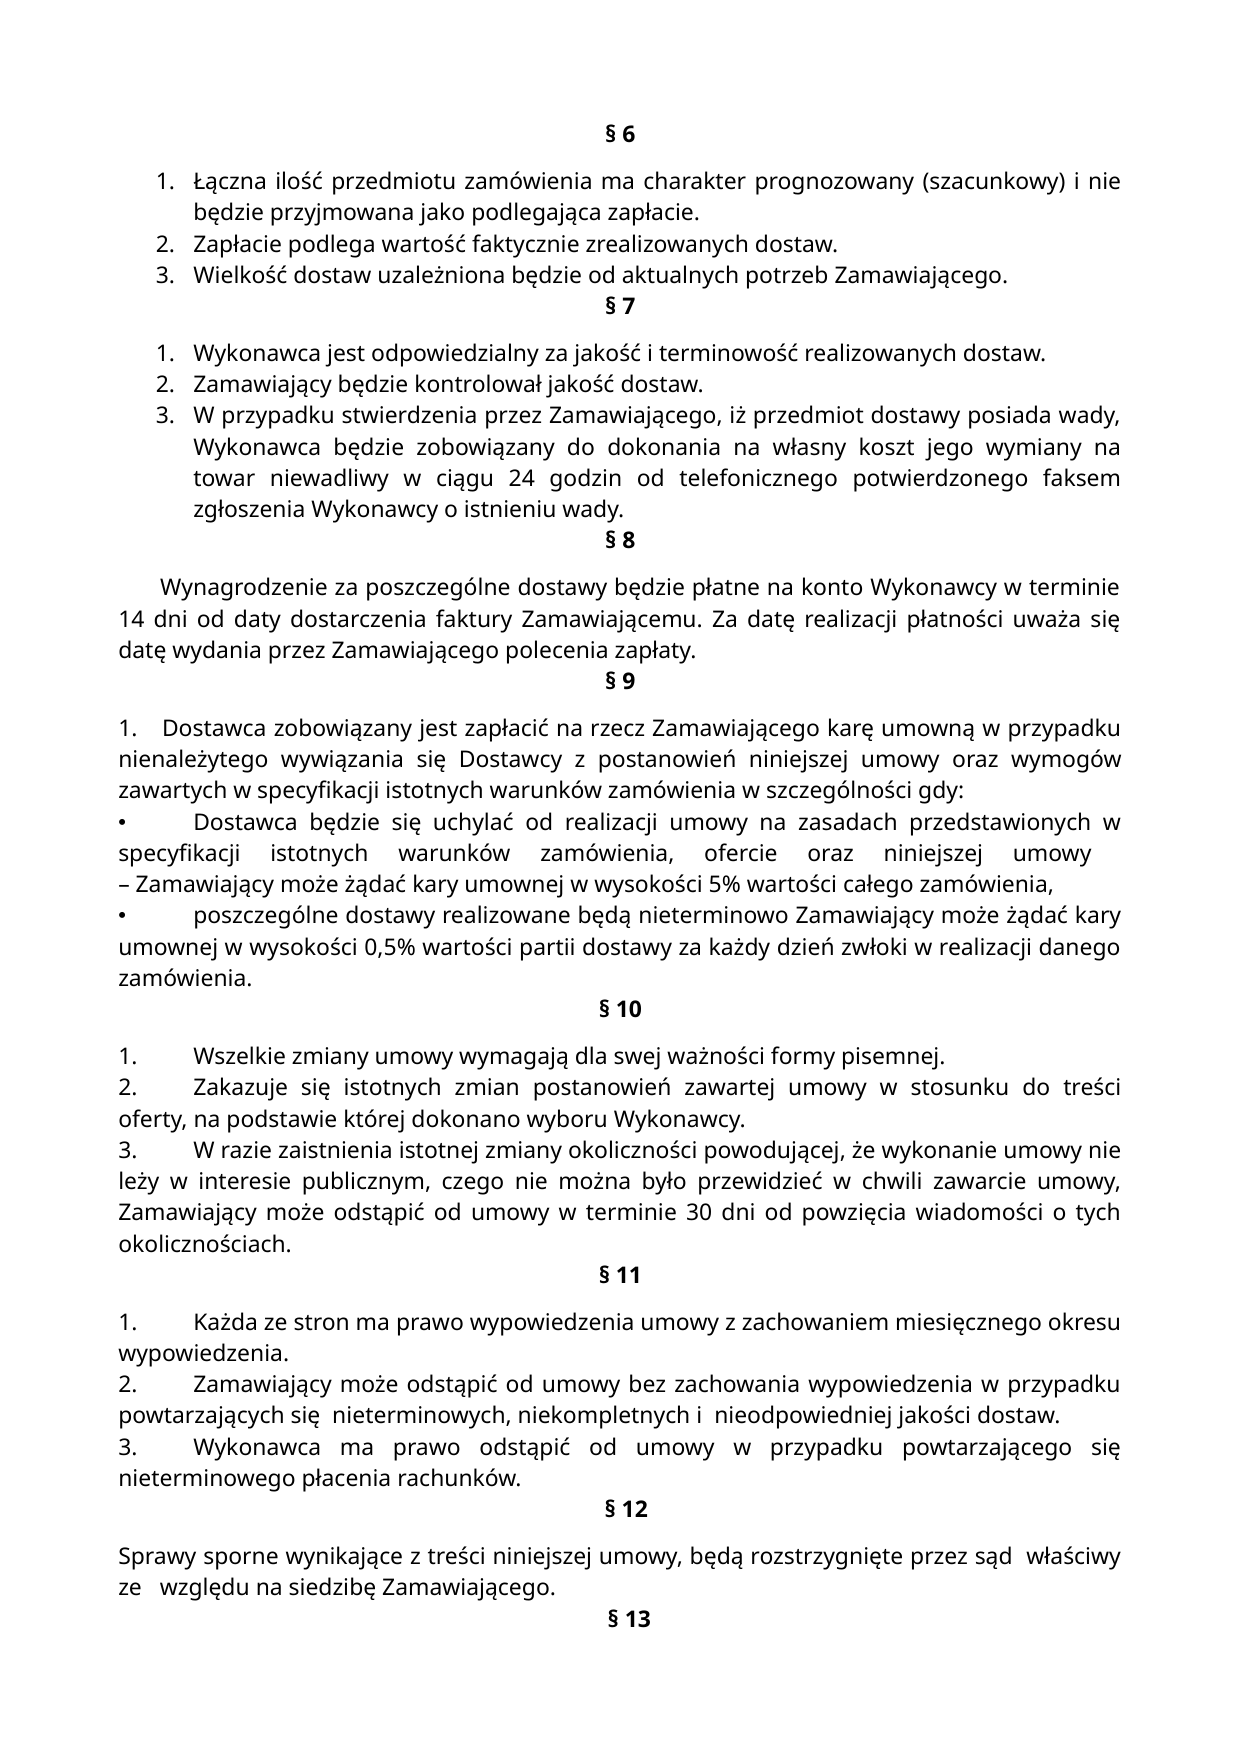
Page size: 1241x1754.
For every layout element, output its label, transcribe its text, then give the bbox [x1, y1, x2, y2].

text Wynagrodzenie za poszczególne dostawy będzie płatne na konto Wykonawcy w terminie 14 dni od daty dostarczenia faktury Zamawiającemu. Za datę realizacji płatności uważa się datę wydania przez Zamawiającego polecenia zapłaty. [118, 571, 1122, 665]
text § 6 [118, 118, 1122, 149]
list Zamawiający może odstąpić od umowy bez zachowania wypowiedzenia w przypadku powtarzających się nieterminowych, niekompletnych i nieodpowiedniej jakości dostaw. [118, 1368, 1122, 1431]
list poszczególne dostawy realizowane będą nieterminowo Zamawiający może żądać kary umownej w wysokości 0,5% wartości partii dostawy za każdy dzień zwłoki w realizacji danego zamówienia. [118, 899, 1122, 993]
text § 9 [118, 665, 1122, 696]
list W przypadku stwierdzenia przez Zamawiającego, iż przedmiot dostawy posiada wady, Wykonawca będzie zobowiązany do dokonania na własny koszt jego wymiany na towar niewadliwy w ciągu 24 godzin od telefonicznego potwierdzonego faksem zgłoszenia Wykonawcy o istnieniu wady. [156, 399, 1122, 524]
list Dostawca zobowiązany jest zapłacić na rzecz Zamawiającego karę umowną w przypadku nienależytego wywiązania się Dostawcy z postanowień niniejszej umowy oraz wymogów zawartych w specyfikacji istotnych warunków zamówienia w szczególności gdy: [118, 712, 1122, 806]
list Wielkość dostaw uzależniona będzie od aktualnych potrzeb Zamawiającego. [156, 259, 1122, 290]
text § 12 [118, 1493, 1122, 1524]
list W razie zaistnienia istotnej zmiany okoliczności powodującej, że wykonanie umowy nie leży w interesie publicznym, czego nie można było przewidzieć w chwili zawarcie umowy, Zamawiający może odstąpić od umowy w terminie 30 dni od powzięcia wiadomości o tych okolicznościach. [118, 1134, 1122, 1259]
list Każda ze stron ma prawo wypowiedzenia umowy z zachowaniem miesięcznego okresu wypowiedzenia. [118, 1306, 1122, 1368]
list Łączna ilość przedmiotu zamówienia ma charakter prognozowany (szacunkowy) i nie będzie przyjmowana jako podlegająca zapłacie. [156, 165, 1122, 227]
text § 13 [118, 1602, 1122, 1634]
list Wykonawca ma prawo odstąpić od umowy w przypadku powtarzającego się nieterminowego płacenia rachunków. [118, 1431, 1122, 1493]
list Zamawiający będzie kontrolował jakość dostaw. [156, 368, 1122, 399]
list Wszelkie zmiany umowy wymagają dla swej ważności formy pisemnej. [118, 1040, 1122, 1071]
text § 11 [118, 1259, 1122, 1290]
list Zakazuje się istotnych zmian postanowień zawartej umowy w stosunku do treści oferty, na podstawie której dokonano wyboru Wykonawcy. [118, 1071, 1122, 1134]
text § 8 [118, 524, 1122, 556]
list Zapłacie podlega wartość faktycznie zrealizowanych dostaw. [156, 227, 1122, 259]
list Dostawca będzie się uchylać od realizacji umowy na zasadach przedstawionych w specyfikacji istotnych warunków zamówienia, ofercie oraz niniejszej umowy – Zamawiający może żądać kary umownej w wysokości 5% wartości całego zamówienia, [118, 806, 1122, 899]
text § 7 [118, 290, 1122, 321]
text Sprawy sporne wynikające z treści niniejszej umowy, będą rozstrzygnięte przez sąd właściwy ze względu na siedzibę Zamawiającego. [118, 1540, 1122, 1602]
text § 10 [118, 993, 1122, 1024]
list Wykonawca jest odpowiedzialny za jakość i terminowość realizowanych dostaw. [156, 337, 1122, 368]
